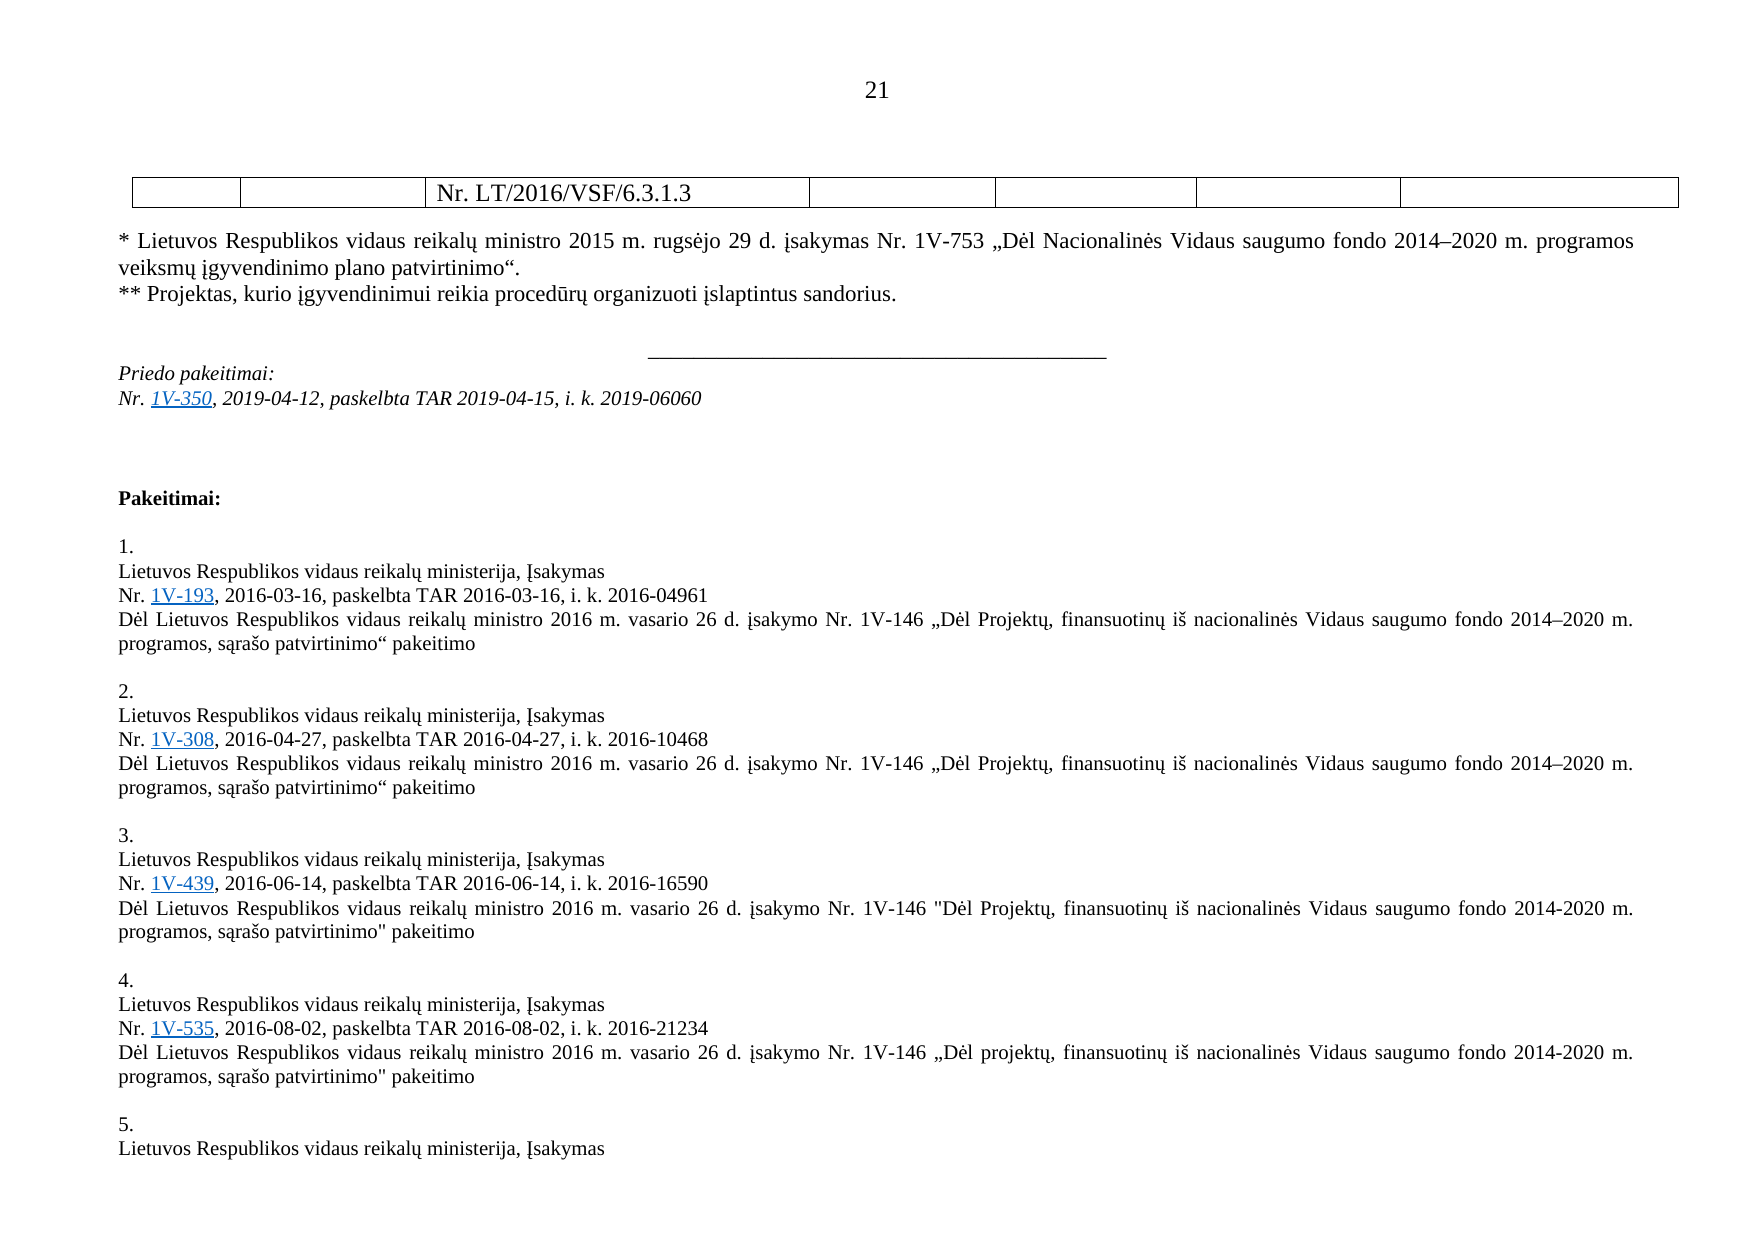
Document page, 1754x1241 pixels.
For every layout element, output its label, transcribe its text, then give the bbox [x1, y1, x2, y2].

text * Lietuvos Respublikos vidaus reikalų ministro 2015 m. rugsėjo 29 d. įsakymas Nr. 1V-753 „Dėl Nacionalinės Vidaus saugumo fondo 2014–2020 m. programos veiksmų įgyvendinimo plano patvirtinimo“. [118, 227, 1636, 280]
text Dėl Lietuvos Respublikos vidaus reikalų ministro 2016 m. vasario 26 d. įsakymo Nr. 1V-146 "Dėl Projektų, finansuotinų iš nacionalinės Vidaus saugumo fondo 2014-2020 m. programos, sąrašo patvirtinimo" pakeitimo [118, 895, 1636, 943]
table_cell [241, 178, 425, 207]
table_cell [810, 178, 995, 207]
text Nr. 1V-350, 2019-04-12, paskelbta TAR 2019-04-15, i. k. 2019-06060 [118, 385, 1636, 409]
table_cell [1679, 177, 1684, 207]
table_cell Nr. LT/2016/VSF/6.3.1.3 [426, 178, 809, 207]
text Dėl Lietuvos Respublikos vidaus reikalų ministro 2016 m. vasario 26 d. įsakymo Nr. 1V-146 „Dėl projektų, finansuotinų iš nacionalinės Vidaus saugumo fondo 2014-2020 m. programos, sąrašo patvirtinimo" pakeitimo [118, 1040, 1636, 1088]
table_cell [1401, 178, 1678, 207]
text 4. [118, 968, 1636, 992]
text Lietuvos Respublikos vidaus reikalų ministerija, Įsakymas [118, 992, 1636, 1016]
text Nr. 1V-193, 2016-03-16, paskelbta TAR 2016-03-16, i. k. 2016-04961 [118, 583, 1636, 607]
text Lietuvos Respublikos vidaus reikalų ministerija, Įsakymas [118, 558, 1636, 583]
text Nr. 1V-308, 2016-04-27, paskelbta TAR 2016-04-27, i. k. 2016-10468 [118, 727, 1636, 751]
text Dėl Lietuvos Respublikos vidaus reikalų ministro 2016 m. vasario 26 d. įsakymo Nr. 1V-146 „Dėl Projektų, finansuotinų iš nacionalinės Vidaus saugumo fondo 2014–2020 m. programos, sąrašo patvirtinimo“ pakeitimo [118, 607, 1636, 655]
text 2. [118, 679, 1636, 703]
text Nr. 1V-439, 2016-06-14, paskelbta TAR 2016-06-14, i. k. 2016-16590 [118, 871, 1636, 895]
text 3. [118, 823, 1636, 847]
text Lietuvos Respublikos vidaus reikalų ministerija, Įsakymas [118, 1136, 1636, 1160]
text 5. [118, 1112, 1636, 1136]
table_cell [1197, 178, 1400, 207]
text Dėl Lietuvos Respublikos vidaus reikalų ministro 2016 m. vasario 26 d. įsakymo Nr. 1V-146 „Dėl Projektų, finansuotinų iš nacionalinės Vidaus saugumo fondo 2014–2020 m. programos, sąrašo patvirtinimo“ pakeitimo [118, 751, 1636, 799]
text 1. [118, 534, 1636, 558]
text ________________________________________ [118, 335, 1636, 361]
table_cell [133, 178, 240, 207]
text Lietuvos Respublikos vidaus reikalų ministerija, Įsakymas [118, 703, 1636, 727]
text Nr. 1V-535, 2016-08-02, paskelbta TAR 2016-08-02, i. k. 2016-21234 [118, 1016, 1636, 1040]
text Lietuvos Respublikos vidaus reikalų ministerija, Įsakymas [118, 847, 1636, 871]
table_cell [996, 178, 1196, 207]
text ** Projektas, kurio įgyvendinimui reikia procedūrų organizuoti įslaptintus sandorius. [118, 280, 1636, 306]
text Pakeitimai: [118, 486, 1636, 510]
text Priedo pakeitimai: [118, 361, 1636, 385]
